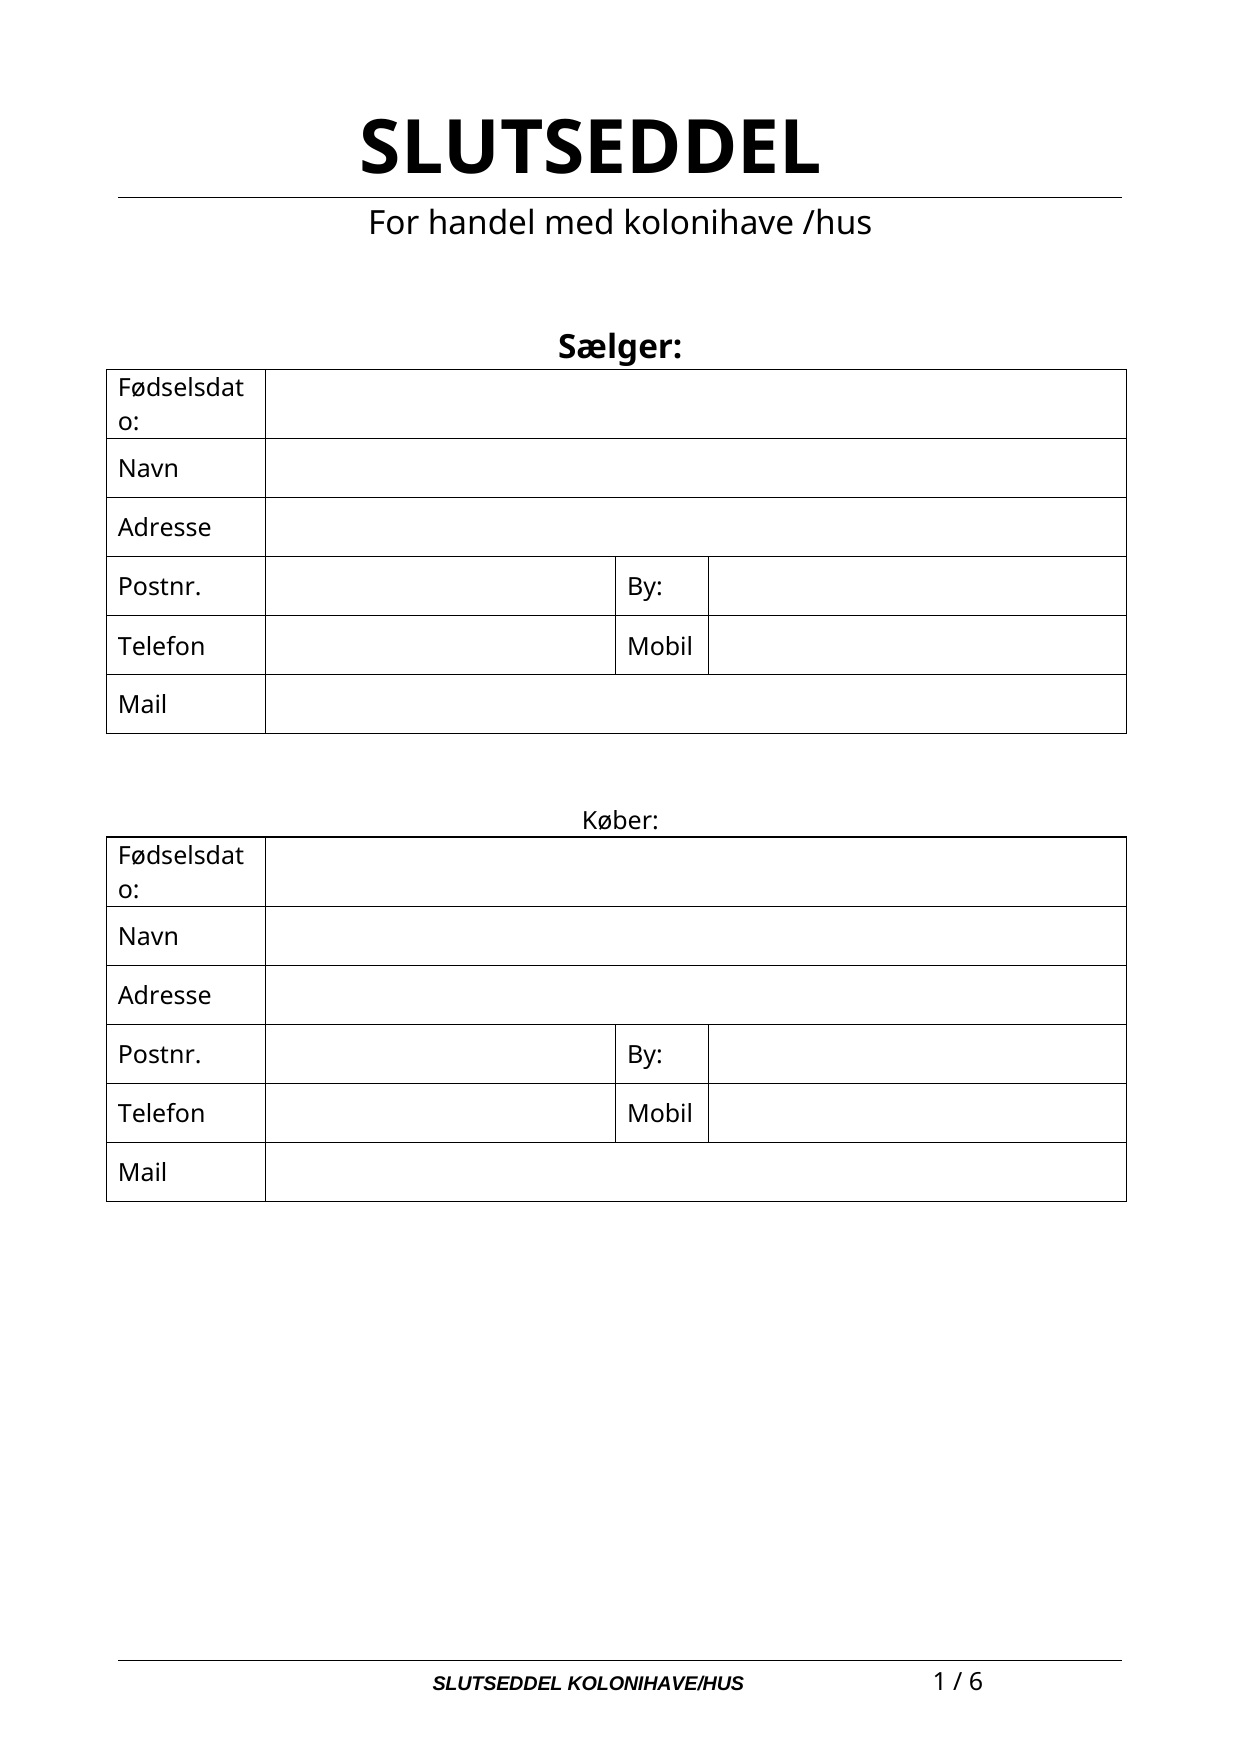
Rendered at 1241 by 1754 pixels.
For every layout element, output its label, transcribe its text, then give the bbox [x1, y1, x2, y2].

table_cell [266, 1143, 1126, 1201]
table_cell [709, 557, 1126, 615]
table_header [266, 838, 1126, 906]
table_cell Postnr. [107, 1025, 265, 1083]
text SLUTSEDDEL [118, 93, 1122, 197]
table_cell By: [616, 557, 708, 615]
table_cell [266, 616, 615, 674]
table_cell [266, 675, 1126, 733]
table_cell [266, 966, 1126, 1024]
table_cell Postnr. [107, 557, 265, 615]
table_cell Navn [107, 439, 265, 497]
table_cell Navn [107, 907, 265, 965]
table_cell Telefon [107, 1084, 265, 1142]
table_cell [709, 616, 1126, 674]
table_header Fødselsdato: [107, 370, 265, 438]
table_cell [266, 1025, 615, 1083]
table_header [266, 370, 1126, 438]
text For handel med kolonihave /hus [118, 198, 1122, 244]
table_cell Mobil [616, 1084, 708, 1142]
table_cell [266, 907, 1126, 965]
table_header Fødselsdato: [107, 838, 265, 906]
table_cell [709, 1084, 1126, 1142]
table_cell By: [616, 1025, 708, 1083]
table_cell [709, 1025, 1126, 1083]
text Køber: [118, 802, 1122, 836]
table_cell Mail [107, 1143, 265, 1201]
text Sælger: [118, 323, 1122, 369]
table_cell Mail [107, 675, 265, 733]
table_cell [266, 498, 1126, 556]
table_cell Mobil [616, 616, 708, 674]
table_cell Adresse [107, 498, 265, 556]
table_cell [266, 439, 1126, 497]
table_cell Telefon [107, 616, 265, 674]
table_cell Adresse [107, 966, 265, 1024]
table_cell [266, 1084, 615, 1142]
table_cell [266, 557, 615, 615]
